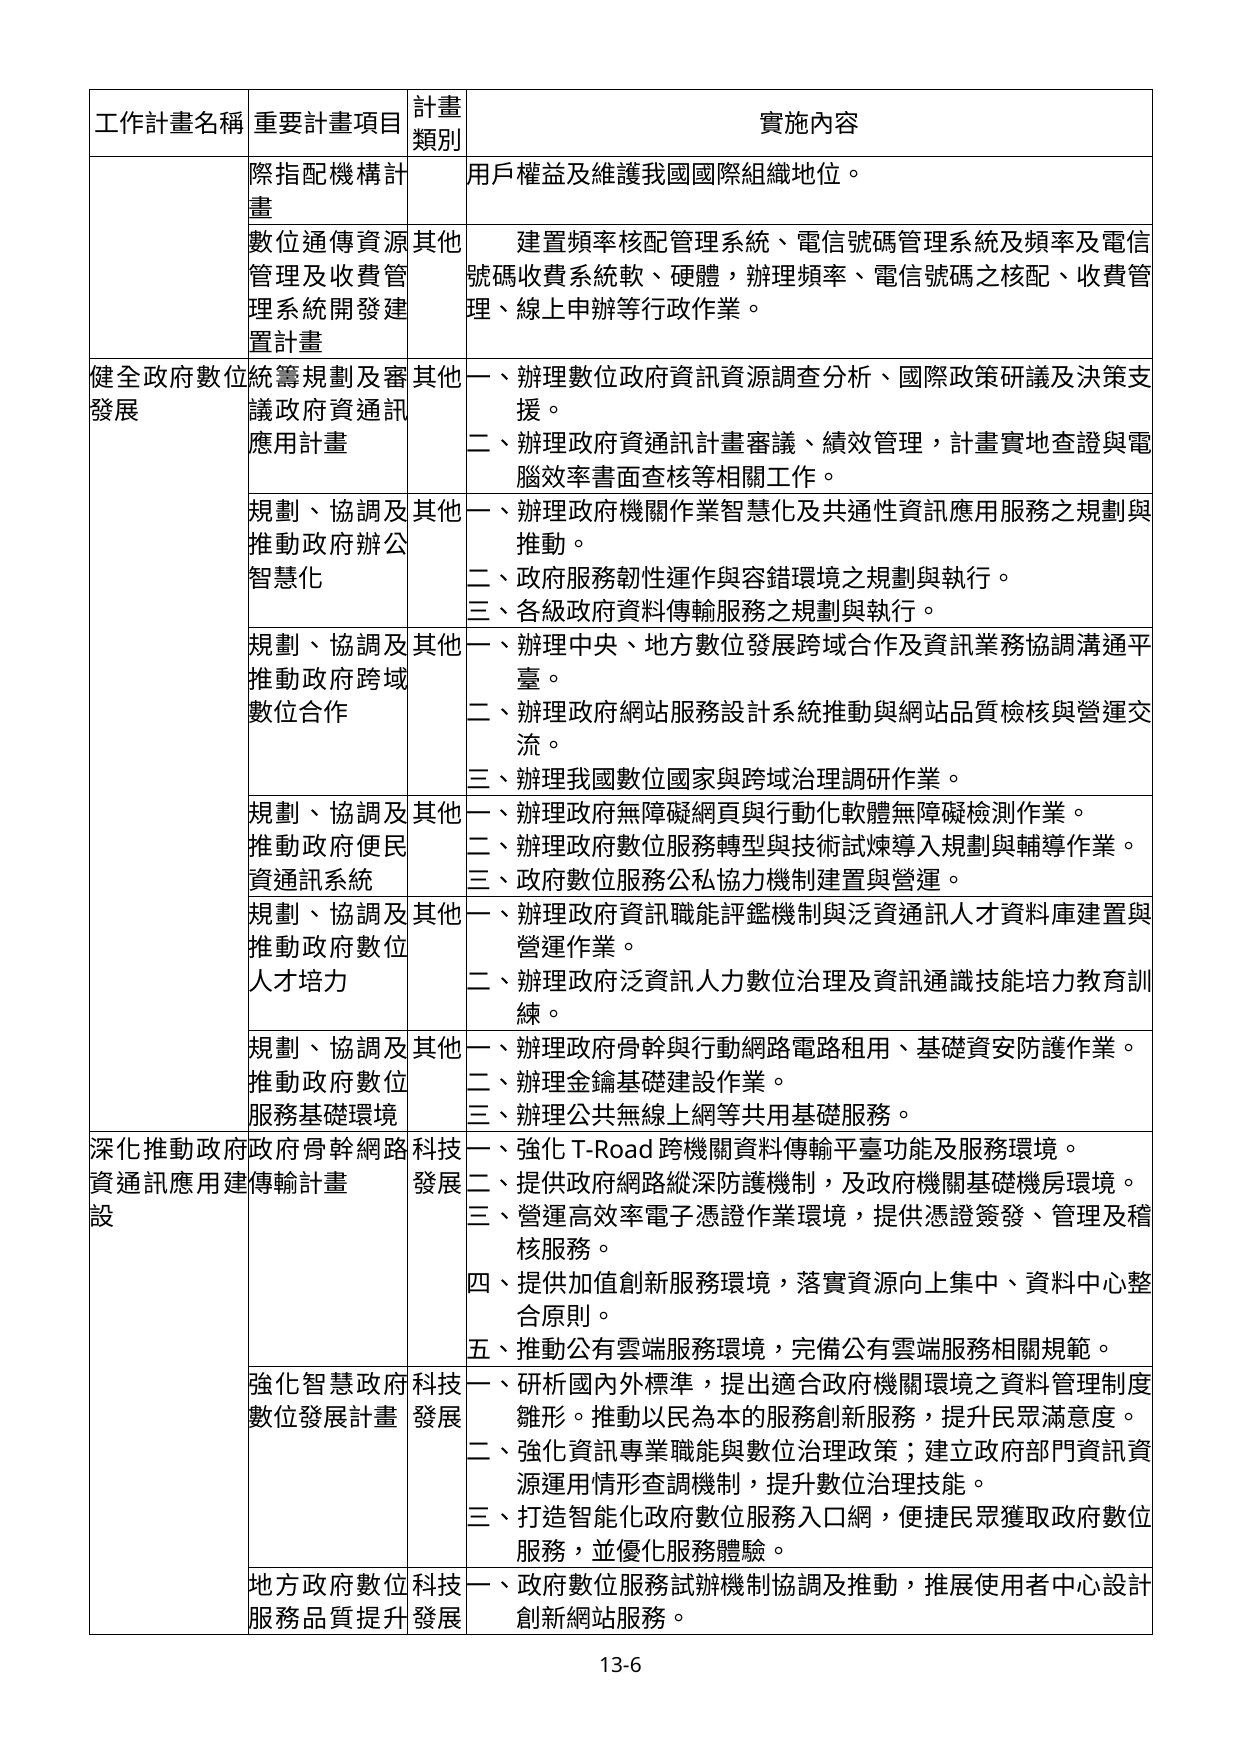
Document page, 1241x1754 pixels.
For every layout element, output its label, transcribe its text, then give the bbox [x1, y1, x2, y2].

table_cell 一、辦理政府機關作業智慧化及共通性資訊應用服務之規劃與推動。 二、政府服務韌性運作與容錯環境之規劃與執行。 三、各級政府資料傳輸服務之規劃與執行。 [467, 494, 1152, 627]
table_cell 強化智慧政府數位發展計畫 [249, 1367, 407, 1567]
table_cell 一、辦理政府骨幹與行動網路電路租用、基礎資安防護作業。 二、辦理金鑰基礎建設作業。 三、辦理公共無線上網等共用基礎服務。 [467, 1031, 1152, 1131]
table_cell 規劃、協調及推動政府數位人才培力 [249, 897, 407, 1030]
table_cell 深化推動政府資通訊應用建設 [90, 1132, 248, 1634]
table_cell 際指配機構計畫 [249, 157, 407, 224]
table_header 工作計畫名稱 [90, 90, 248, 156]
table_cell 其他 [408, 494, 466, 627]
table_cell 規劃、協調及推動政府辦公智慧化 [249, 494, 407, 627]
table_cell 一、政府數位服務試辦機制協調及推動，推展使用者中心設計創新網站服務。 [467, 1568, 1152, 1634]
table_cell 政府骨幹網路傳輸計畫 [249, 1132, 407, 1366]
table_cell 其他 [408, 225, 466, 358]
table_cell 用戶權益及維護我國國際組織地位。 [467, 157, 1152, 224]
table_cell 其他 [408, 359, 466, 493]
table_cell 一、強化T-Road跨機關資料傳輸平臺功能及服務環境。 二、提供政府網路縱深防護機制，及政府機關基礎機房環境。 三、營運高效率電子憑證作業環境，提供憑證簽發、管理及稽核服務。 四、提供加值創新服務環境，落實資源向上集中、資料中心整合原則。 五、推動公有雲端服務環境，完備公有雲端服務相關規範。 [467, 1132, 1152, 1366]
table_header 實施內容 [467, 90, 1152, 156]
table_cell 地方政府數位服務品質提升 [249, 1568, 407, 1634]
table_cell 科技發展 [408, 1132, 466, 1366]
table_cell 建置頻率核配管理系統、電信號碼管理系統及頻率及電信號碼收費系統軟、硬體，辦理頻率、電信號碼之核配、收費管理、線上申辦等行政作業。 [467, 225, 1152, 358]
table_cell 一、辦理數位政府資訊資源調查分析、國際政策研議及決策支援。 二、辦理政府資通訊計畫審議、績效管理，計畫實地查證與電腦效率書面查核等相關工作。 [467, 359, 1152, 493]
table_cell 科技發展 [408, 1367, 466, 1567]
table_cell 一、辦理政府無障礙網頁與行動化軟體無障礙檢測作業。 二、辦理政府數位服務轉型與技術試煉導入規劃與輔導作業。 三、政府數位服務公私協力機制建置與營運。 [467, 796, 1152, 896]
table_cell 規劃、協調及推動政府跨域數位合作 [249, 628, 407, 795]
table_cell 其他 [408, 1031, 466, 1131]
table_cell 統籌規劃及審議政府資通訊應用計畫 [249, 359, 407, 493]
table_cell 一、辦理中央、地方數位發展跨域合作及資訊業務協調溝通平臺。 二、辦理政府網站服務設計系統推動與網站品質檢核與營運交流。 三、辦理我國數位國家與跨域治理調研作業。 [467, 628, 1152, 795]
table_cell 規劃、協調及推動政府便民資通訊系統 [249, 796, 407, 896]
table_cell 數位通傳資源管理及收費管理系統開發建置計畫 [249, 225, 407, 358]
table_cell 其他 [408, 796, 466, 896]
table_cell [408, 157, 466, 224]
table_cell 科技發展 [408, 1568, 466, 1634]
table_cell 規劃、協調及推動政府數位服務基礎環境 [249, 1031, 407, 1131]
table_header 重要計畫項目 [249, 90, 407, 156]
table_header 計畫類別 [408, 90, 466, 156]
table_cell 健全政府數位發展 [90, 359, 248, 1131]
table_cell 一、研析國內外標準，提出適合政府機關環境之資料管理制度雛形。推動以民為本的服務創新服務，提升民眾滿意度。 二、強化資訊專業職能與數位治理政策；建立政府部門資訊資源運用情形查調機制，提升數位治理技能。 三、打造智能化政府數位服務入口網，便捷民眾獲取政府數位服務，並優化服務體驗。 [467, 1367, 1152, 1567]
table_cell 一、辦理政府資訊職能評鑑機制與泛資通訊人才資料庫建置與營運作業。 二、辦理政府泛資訊人力數位治理及資訊通識技能培力教育訓練。 [467, 897, 1152, 1030]
table_cell 其他 [408, 897, 466, 1030]
table_cell 其他 [408, 628, 466, 795]
